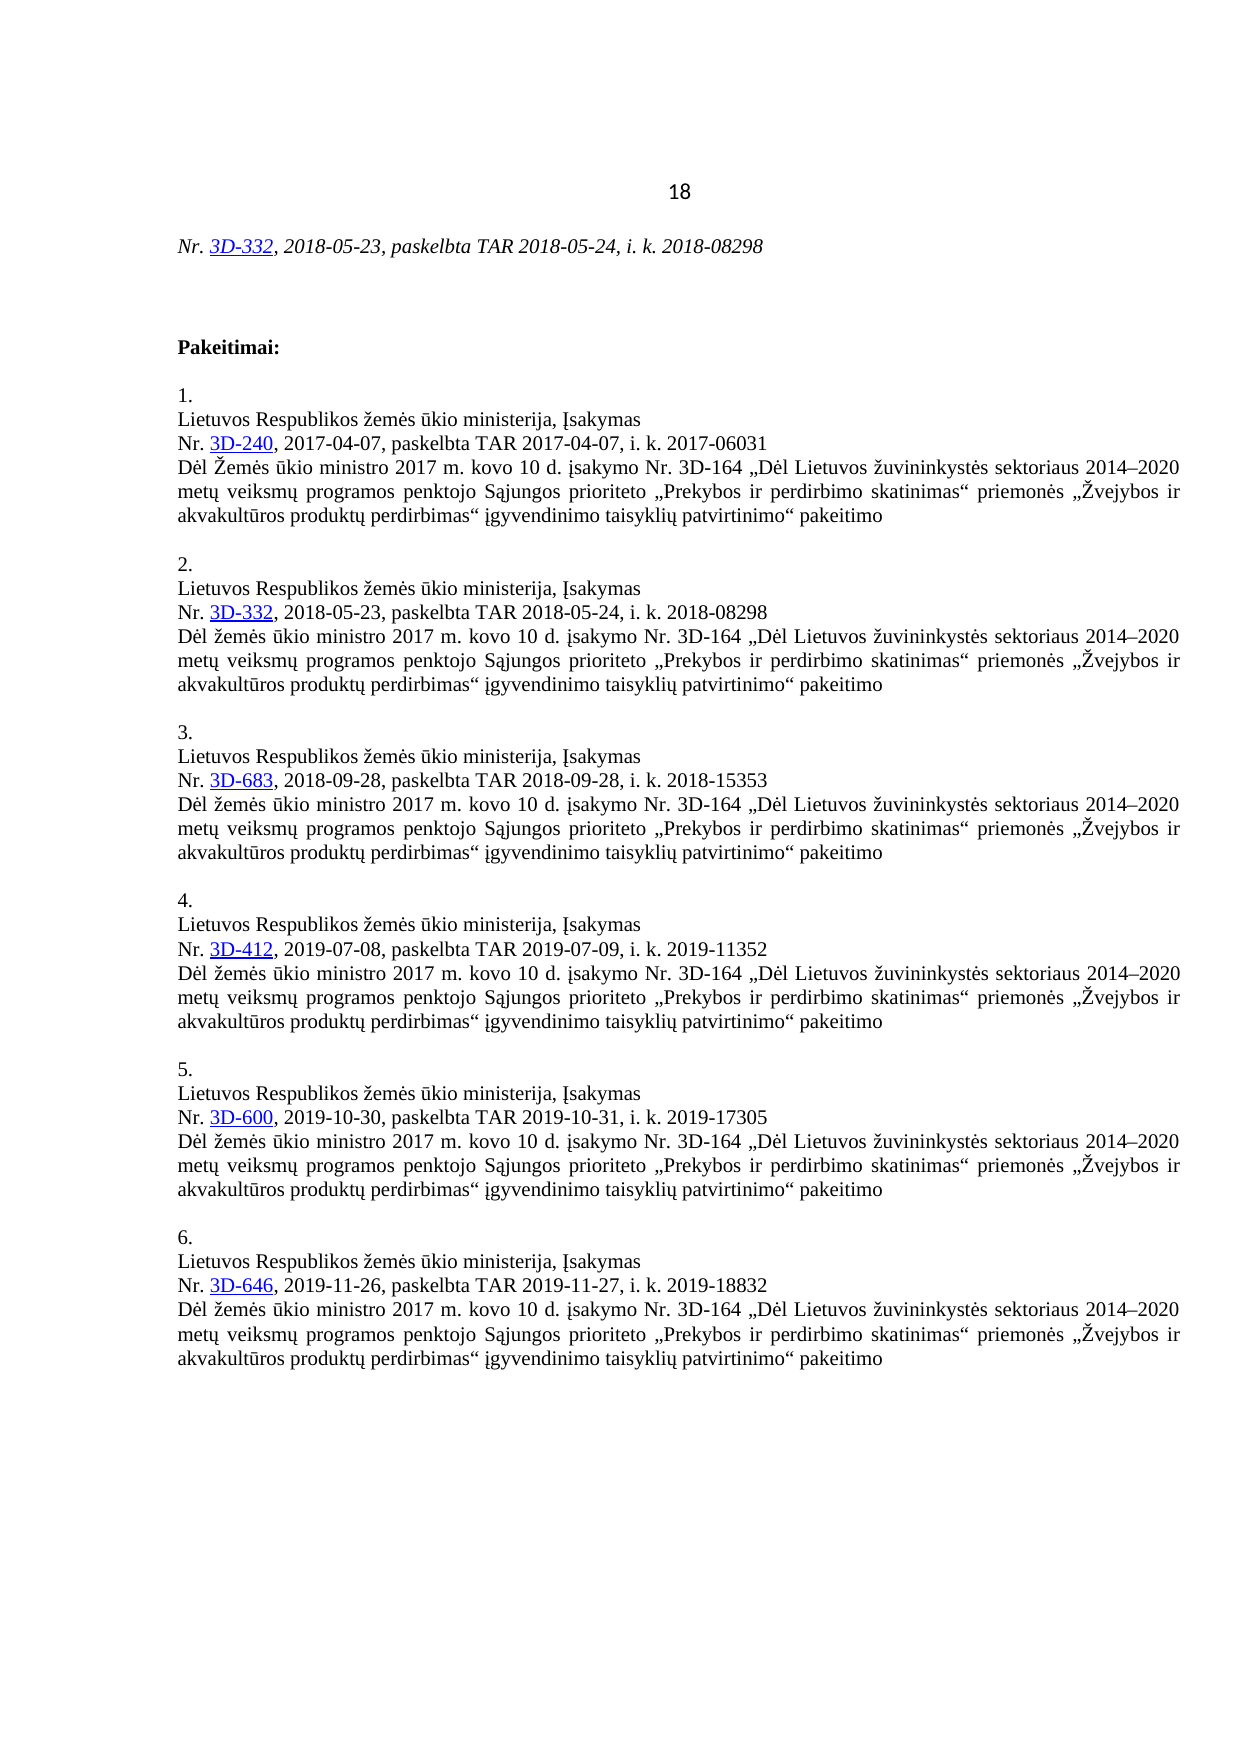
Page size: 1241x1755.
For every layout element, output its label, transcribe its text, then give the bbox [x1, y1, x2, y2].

text Dėl žemės ūkio ministro 2017 m. kovo 10 d. įsakymo Nr. 3D-164 „Dėl Lietuvos žuvininkystės sektoriaus 2014–2020 metų veiksmų programos penktojo Sąjungos prioriteto „Prekybos ir perdirbimo skatinimas“ priemonės „Žvejybos ir akvakultūros produktų perdirbimas“ įgyvendinimo taisyklių patvirtinimo“ pakeitimo [177, 792, 1181, 864]
text Nr. 3D-683, 2018-09-28, paskelbta TAR 2018-09-28, i. k. 2018-15353 [177, 768, 1181, 792]
text Pakeitimai: [177, 335, 1181, 359]
text Lietuvos Respublikos žemės ūkio ministerija, Įsakymas [177, 407, 1181, 431]
text Nr. 3D-332, 2018-05-23, paskelbta TAR 2018-05-24, i. k. 2018-08298 [177, 599, 1181, 624]
text Lietuvos Respublikos žemės ūkio ministerija, Įsakymas [177, 1249, 1181, 1273]
text Dėl žemės ūkio ministro 2017 m. kovo 10 d. įsakymo Nr. 3D-164 „Dėl Lietuvos žuvininkystės sektoriaus 2014–2020 metų veiksmų programos penktojo Sąjungos prioriteto „Prekybos ir perdirbimo skatinimas“ priemonės „Žvejybos ir akvakultūros produktų perdirbimas“ įgyvendinimo taisyklių patvirtinimo“ pakeitimo [177, 1297, 1181, 1369]
text Dėl žemės ūkio ministro 2017 m. kovo 10 d. įsakymo Nr. 3D-164 „Dėl Lietuvos žuvininkystės sektoriaus 2014–2020 metų veiksmų programos penktojo Sąjungos prioriteto „Prekybos ir perdirbimo skatinimas“ priemonės „Žvejybos ir akvakultūros produktų perdirbimas“ įgyvendinimo taisyklių patvirtinimo“ pakeitimo [177, 624, 1181, 696]
text Dėl Žemės ūkio ministro 2017 m. kovo 10 d. įsakymo Nr. 3D-164 „Dėl Lietuvos žuvininkystės sektoriaus 2014–2020 metų veiksmų programos penktojo Sąjungos prioriteto „Prekybos ir perdirbimo skatinimas“ priemonės „Žvejybos ir akvakultūros produktų perdirbimas“ įgyvendinimo taisyklių patvirtinimo“ pakeitimo [177, 455, 1181, 527]
text 3. [177, 720, 1181, 744]
text Nr. 3D-412, 2019-07-08, paskelbta TAR 2019-07-09, i. k. 2019-11352 [177, 936, 1181, 961]
text Nr. 3D-240, 2017-04-07, paskelbta TAR 2017-04-07, i. k. 2017-06031 [177, 431, 1181, 455]
text Nr. 3D-332, 2018-05-23, paskelbta TAR 2018-05-24, i. k. 2018-08298 [177, 234, 1181, 258]
text Lietuvos Respublikos žemės ūkio ministerija, Įsakymas [177, 1081, 1181, 1105]
text 1. [177, 383, 1181, 407]
text 6. [177, 1225, 1181, 1249]
text Lietuvos Respublikos žemės ūkio ministerija, Įsakymas [177, 576, 1181, 599]
text Lietuvos Respublikos žemės ūkio ministerija, Įsakymas [177, 744, 1181, 768]
text Dėl žemės ūkio ministro 2017 m. kovo 10 d. įsakymo Nr. 3D-164 „Dėl Lietuvos žuvininkystės sektoriaus 2014–2020 metų veiksmų programos penktojo Sąjungos prioriteto „Prekybos ir perdirbimo skatinimas“ priemonės „Žvejybos ir akvakultūros produktų perdirbimas“ įgyvendinimo taisyklių patvirtinimo“ pakeitimo [177, 961, 1181, 1033]
text 2. [177, 551, 1181, 576]
text Nr. 3D-646, 2019-11-26, paskelbta TAR 2019-11-27, i. k. 2019-18832 [177, 1273, 1181, 1297]
text 4. [177, 888, 1181, 912]
text Dėl žemės ūkio ministro 2017 m. kovo 10 d. įsakymo Nr. 3D-164 „Dėl Lietuvos žuvininkystės sektoriaus 2014–2020 metų veiksmų programos penktojo Sąjungos prioriteto „Prekybos ir perdirbimo skatinimas“ priemonės „Žvejybos ir akvakultūros produktų perdirbimas“ įgyvendinimo taisyklių patvirtinimo“ pakeitimo [177, 1129, 1181, 1201]
text 5. [177, 1057, 1181, 1081]
text Nr. 3D-600, 2019-10-30, paskelbta TAR 2019-10-31, i. k. 2019-17305 [177, 1105, 1181, 1129]
text Lietuvos Respublikos žemės ūkio ministerija, Įsakymas [177, 912, 1181, 936]
